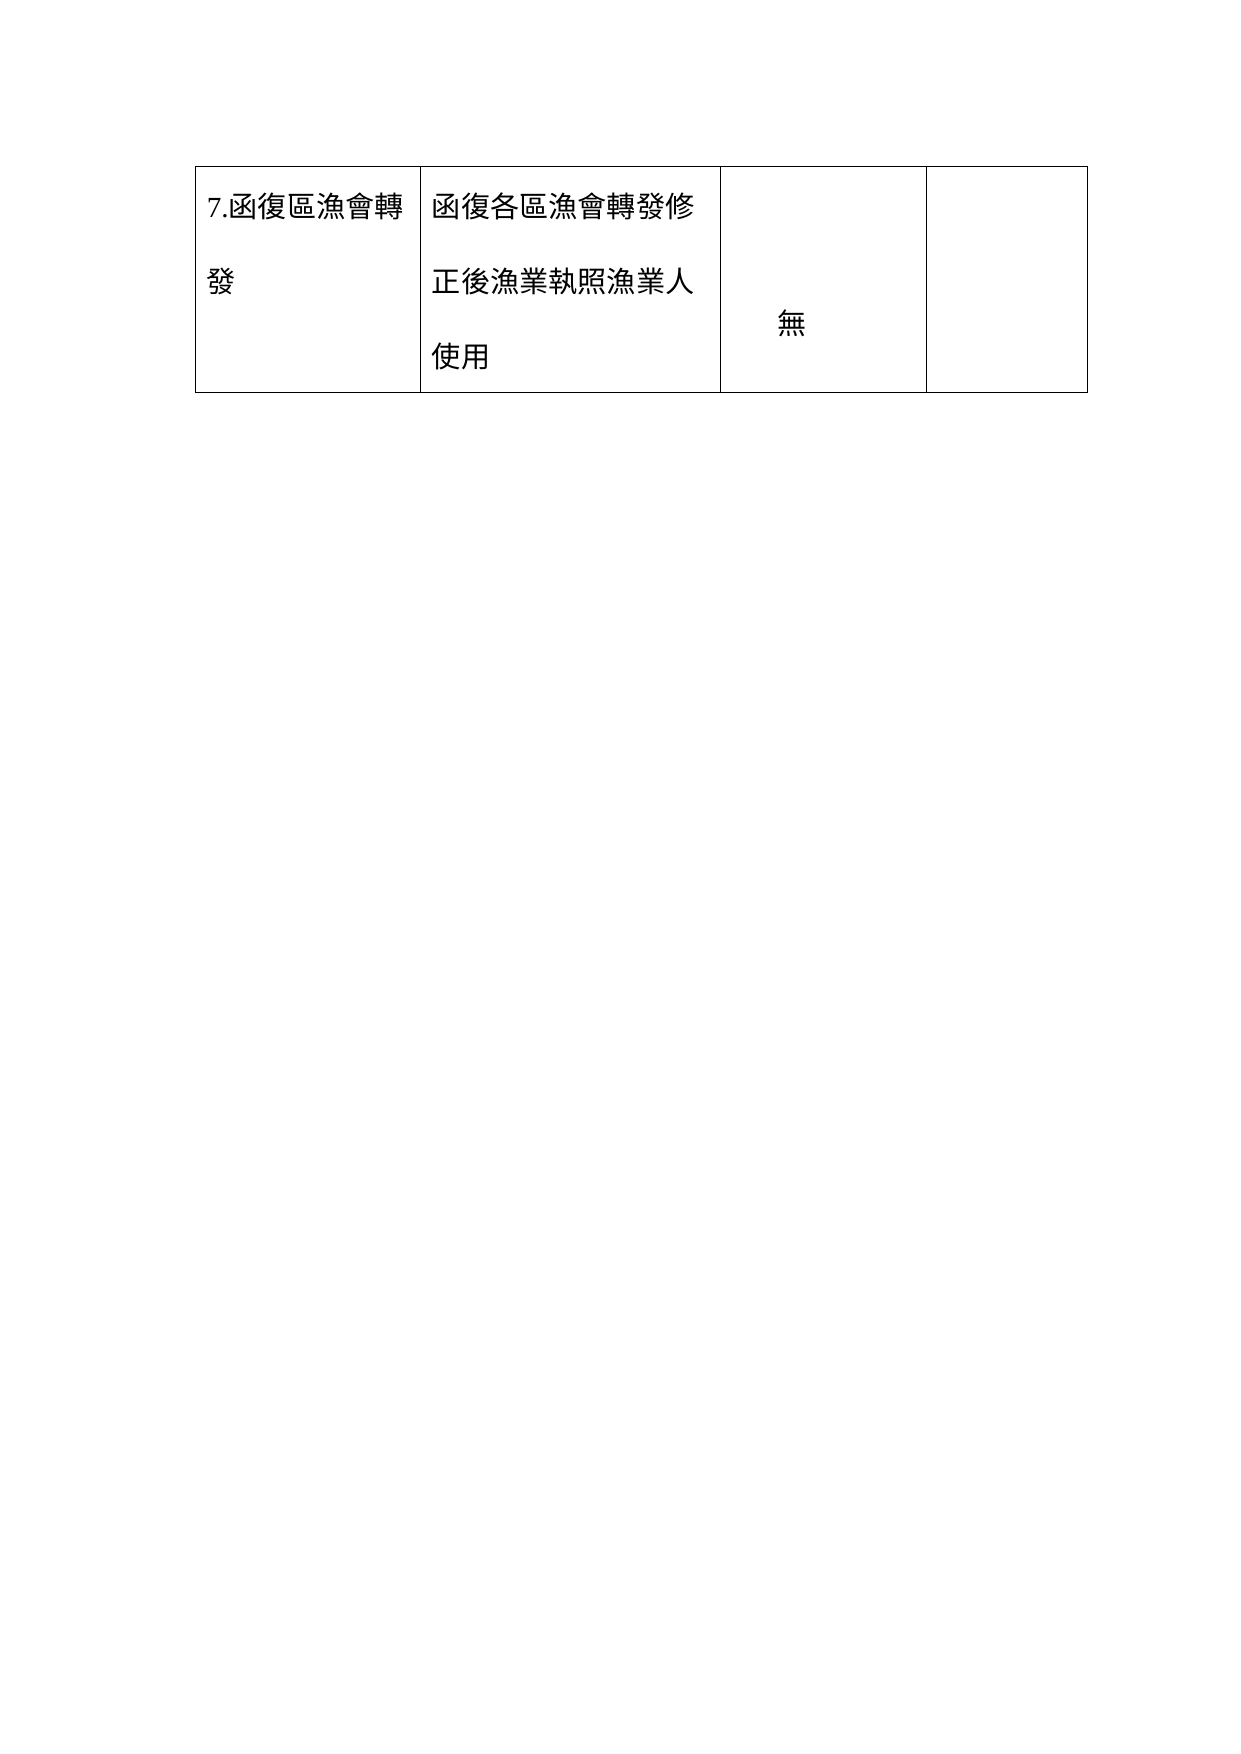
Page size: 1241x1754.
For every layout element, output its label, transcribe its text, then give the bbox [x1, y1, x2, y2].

table_cell 無 [721, 167, 926, 392]
table_cell 7.函復區漁會轉發 [196, 167, 420, 392]
table_cell [927, 167, 1087, 392]
table_cell 函復各區漁會轉發修正後漁業執照漁業人使用 [421, 167, 720, 392]
